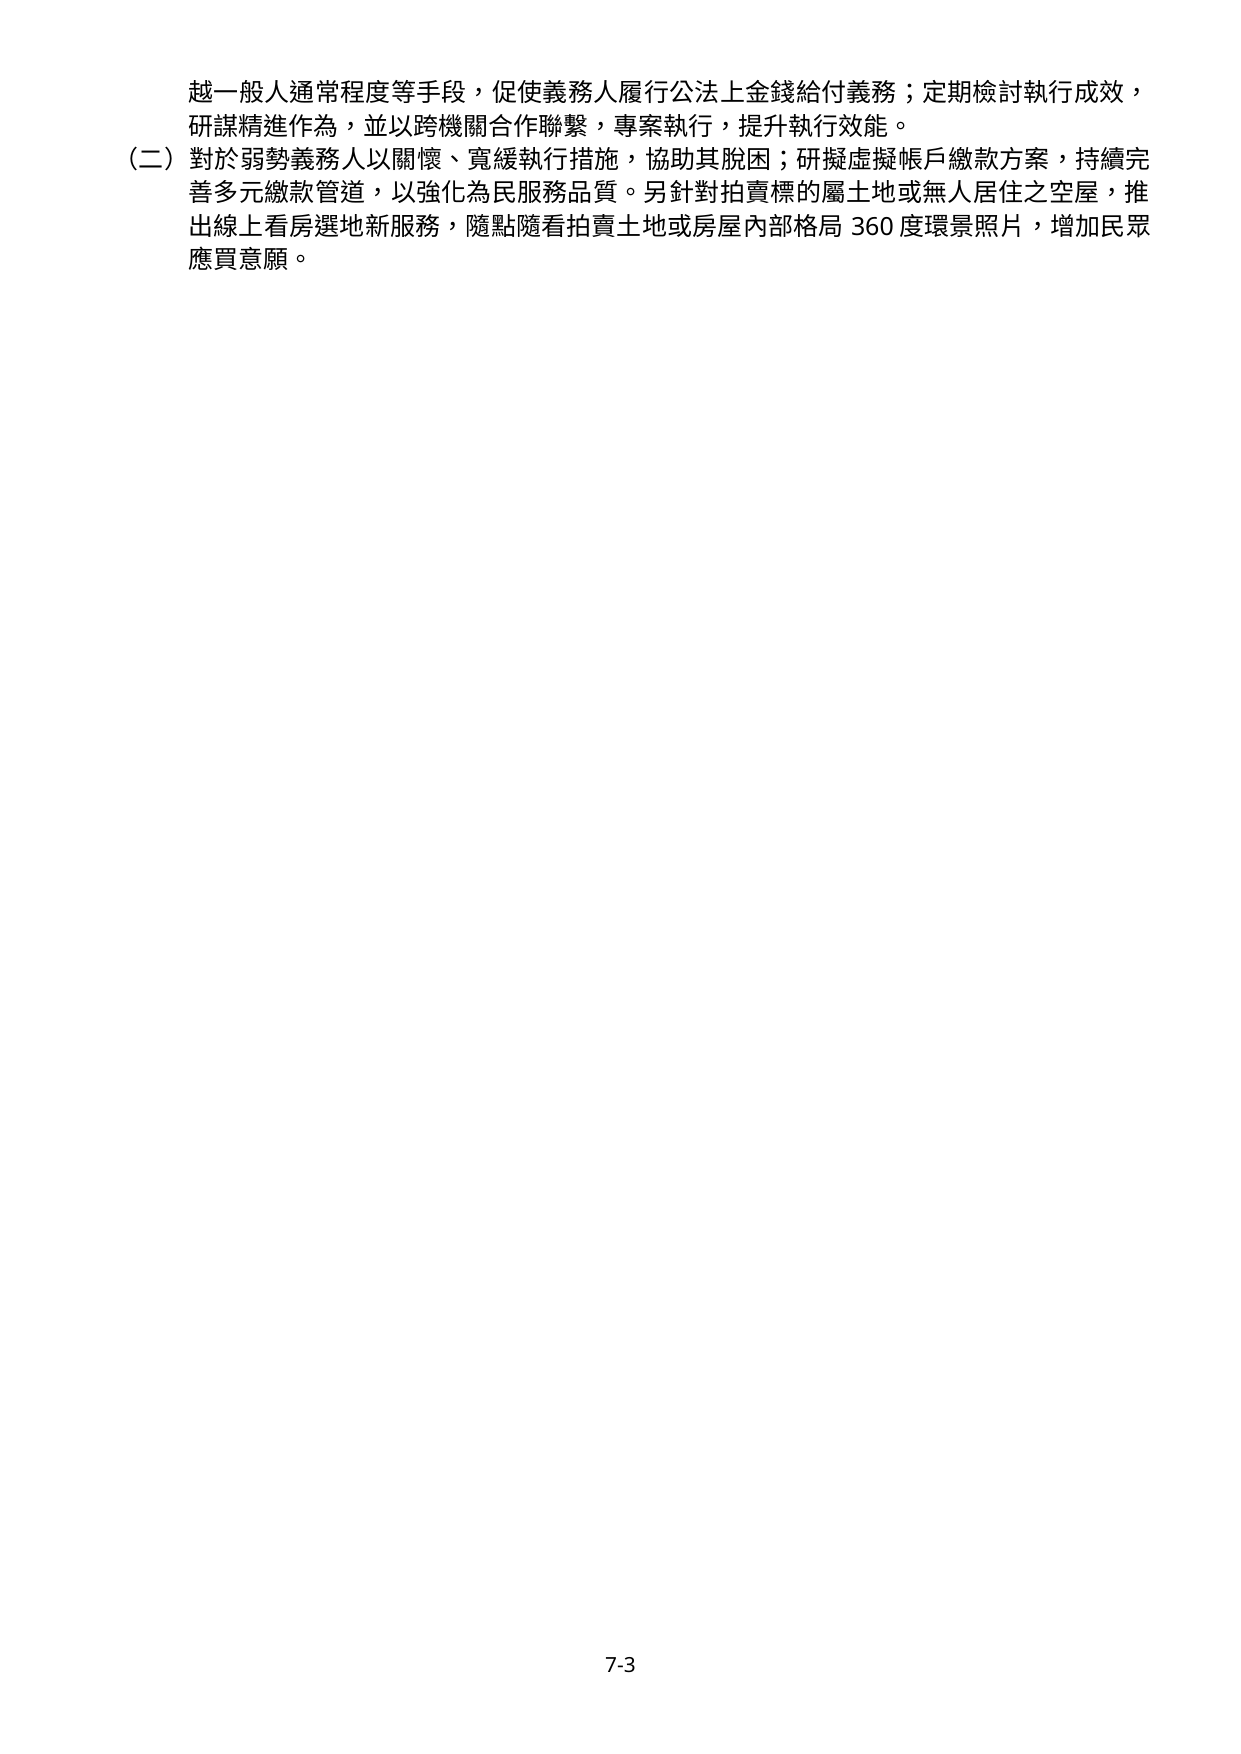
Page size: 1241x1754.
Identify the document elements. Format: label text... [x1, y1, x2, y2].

text 越一般人通常程度等手段，促使義務人履行公法上金錢給付義務；定期檢討執行成效，研謀精進作為，並以跨機關合作聯繫，專案執行，提升執行效能。 [113, 75, 1152, 142]
text （二）對於弱勢義務人以關懷、寬緩執行措施，協助其脫困；研擬虛擬帳戶繳款方案，持續完善多元繳款管道，以強化為民服務品質。另針對拍賣標的屬土地或無人居住之空屋，推出線上看房選地新服務，隨點隨看拍賣土地或房屋內部格局360度環景照片，增加民眾應買意願。 [113, 142, 1152, 275]
